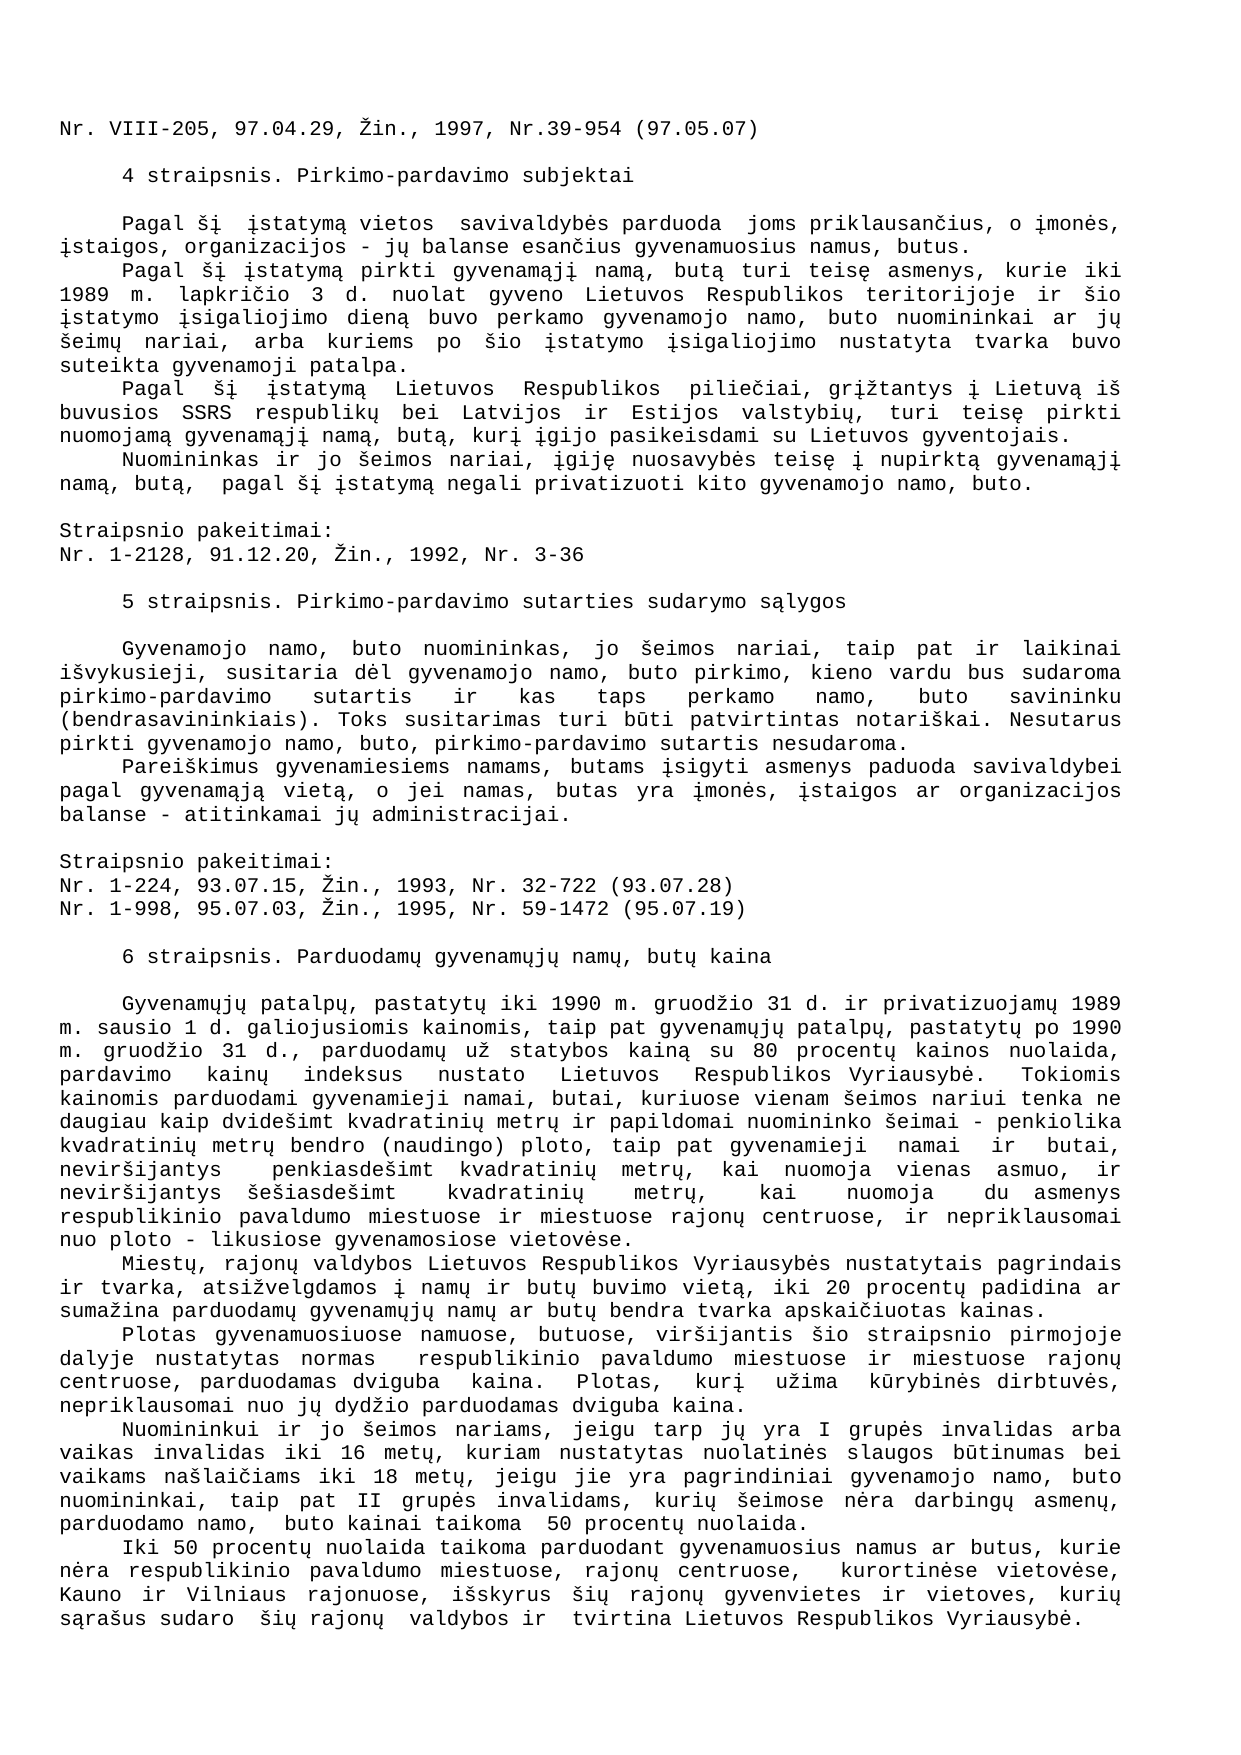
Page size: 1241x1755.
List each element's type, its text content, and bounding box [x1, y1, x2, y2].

text Nuomininkui ir jo šeimos nariams, jeigu tarp jų yra I grupės invalidas arba vaikas invalidas iki 16 metų, kuriam nustatytas nuolatinės slaugos būtinumas bei vaikams našlaičiams iki 18 metų, jeigu jie yra pagrindiniai gyvenamojo namo, buto nuomininkai, taip pat II grupės invalidams, kurių šeimose nėra darbingų asmenų, parduodamo namo, buto kainai taikoma 50 procentų nuolaida. [59, 1419, 1122, 1537]
text Pareiškimus gyvenamiesiems namams, butams įsigyti asmenys paduoda savivaldybei pagal gyvenamąją vietą, o jei namas, butas yra įmonės, įstaigos ar organizacijos balanse - atitinkamai jų administracijai. [59, 757, 1122, 827]
text Straipsnio pakeitimai: [59, 520, 1122, 544]
text Miestų, rajonų valdybos Lietuvos Respublikos Vyriausybės nustatytais pagrindais ir tvarka, atsižvelgdamos į namų ir butų buvimo vietą, iki 20 procentų padidina ar sumažina parduodamų gyvenamųjų namų ar butų bendra tvarka apskaičiuotas kainas. [59, 1253, 1122, 1324]
text Plotas gyvenamuosiuose namuose, butuose, viršijantis šio straipsnio pirmojoje dalyje nustatytas normas respublikinio pavaldumo miestuose ir miestuose rajonų centruose, parduodamas dviguba kaina. Plotas, kurį užima kūrybinės dirbtuvės, nepriklausomai nuo jų dydžio parduodamas dviguba kaina. [59, 1324, 1122, 1419]
text Nr. 1-2128, 91.12.20, Žin., 1992, Nr. 3-36 [59, 544, 1122, 567]
text Nr. 1-998, 95.07.03, Žin., 1995, Nr. 59-1472 (95.07.19) [59, 898, 1122, 922]
text Pagal šį įstatymą vietos savivaldybės parduoda joms priklausančius, o įmonės, įstaigos, organizacijos - jų balanse esančius gyvenamuosius namus, butus. [59, 213, 1122, 260]
text Gyvenamųjų patalpų, pastatytų iki 1990 m. gruodžio 31 d. ir privatizuojamų 1989 m. sausio 1 d. galiojusiomis kainomis, taip pat gyvenamųjų patalpų, pastatytų po 1990 m. gruodžio 31 d., parduodamų už statybos kainą su 80 procentų kainos nuolaida, pardavimo kainų indeksus nustato Lietuvos Respublikos Vyriausybė. Tokiomis kainomis parduodami gyvenamieji namai, butai, kuriuose vienam šeimos nariui tenka ne daugiau kaip dvidešimt kvadratinių metrų ir papildomai nuomininko šeimai - penkiolika kvadratinių metrų bendro (naudingo) ploto, taip pat gyvenamieji namai ir butai, neviršijantys penkiasdešimt kvadratinių metrų, kai nuomoja vienas asmuo, ir neviršijantys šešiasdešimt kvadratinių metrų, kai nuomoja du asmenys respublikinio pavaldumo miestuose ir miestuose rajonų centruose, ir nepriklausomai nuo ploto - likusiose gyvenamosiose vietovėse. [59, 993, 1122, 1253]
text Gyvenamojo namo, buto nuomininkas, jo šeimos nariai, taip pat ir laikinai išvykusieji, susitaria dėl gyvenamojo namo, buto pirkimo, kieno vardu bus sudaroma pirkimo-pardavimo sutartis ir kas taps perkamo namo, buto savininku (bendrasavininkiais). Toks susitarimas turi būti patvirtintas notariškai. Nesutarus pirkti gyvenamojo namo, buto, pirkimo-pardavimo sutartis nesudaroma. [59, 638, 1122, 757]
text Pagal šį įstatymą Lietuvos Respublikos piliečiai, grįžtantys į Lietuvą iš buvusios SSRS respublikų bei Latvijos ir Estijos valstybių, turi teisę pirkti nuomojamą gyvenamąjį namą, butą, kurį įgijo pasikeisdami su Lietuvos gyventojais. [59, 378, 1122, 449]
text 4 straipsnis. Pirkimo-pardavimo subjektai [59, 165, 1122, 189]
text 6 straipsnis. Parduodamų gyvenamųjų namų, butų kaina [59, 946, 1122, 969]
text Nr. VIII-205, 97.04.29, Žin., 1997, Nr.39-954 (97.05.07) [59, 118, 1122, 142]
text Nuomininkas ir jo šeimos nariai, įgiję nuosavybės teisę į nupirktą gyvenamąjį namą, butą, pagal šį įstatymą negali privatizuoti kito gyvenamojo namo, buto. [59, 449, 1122, 496]
text Pagal šį įstatymą pirkti gyvenamąjį namą, butą turi teisę asmenys, kurie iki 1989 m. lapkričio 3 d. nuolat gyveno Lietuvos Respublikos teritorijoje ir šio įstatymo įsigaliojimo dieną buvo perkamo gyvenamojo namo, buto nuomininkai ar jų šeimų nariai, arba kuriems po šio įstatymo įsigaliojimo nustatyta tvarka buvo suteikta gyvenamoji patalpa. [59, 260, 1122, 378]
text Iki 50 procentų nuolaida taikoma parduodant gyvenamuosius namus ar butus, kurie nėra respublikinio pavaldumo miestuose, rajonų centruose, kurortinėse vietovėse, Kauno ir Vilniaus rajonuose, išskyrus šių rajonų gyvenvietes ir vietoves, kurių sąrašus sudaro šių rajonų valdybos ir tvirtina Lietuvos Respublikos Vyriausybė. [59, 1537, 1122, 1631]
text 5 straipsnis. Pirkimo-pardavimo sutarties sudarymo sąlygos [59, 591, 1122, 615]
text Nr. 1-224, 93.07.15, Žin., 1993, Nr. 32-722 (93.07.28) [59, 875, 1122, 898]
text Straipsnio pakeitimai: [59, 851, 1122, 875]
